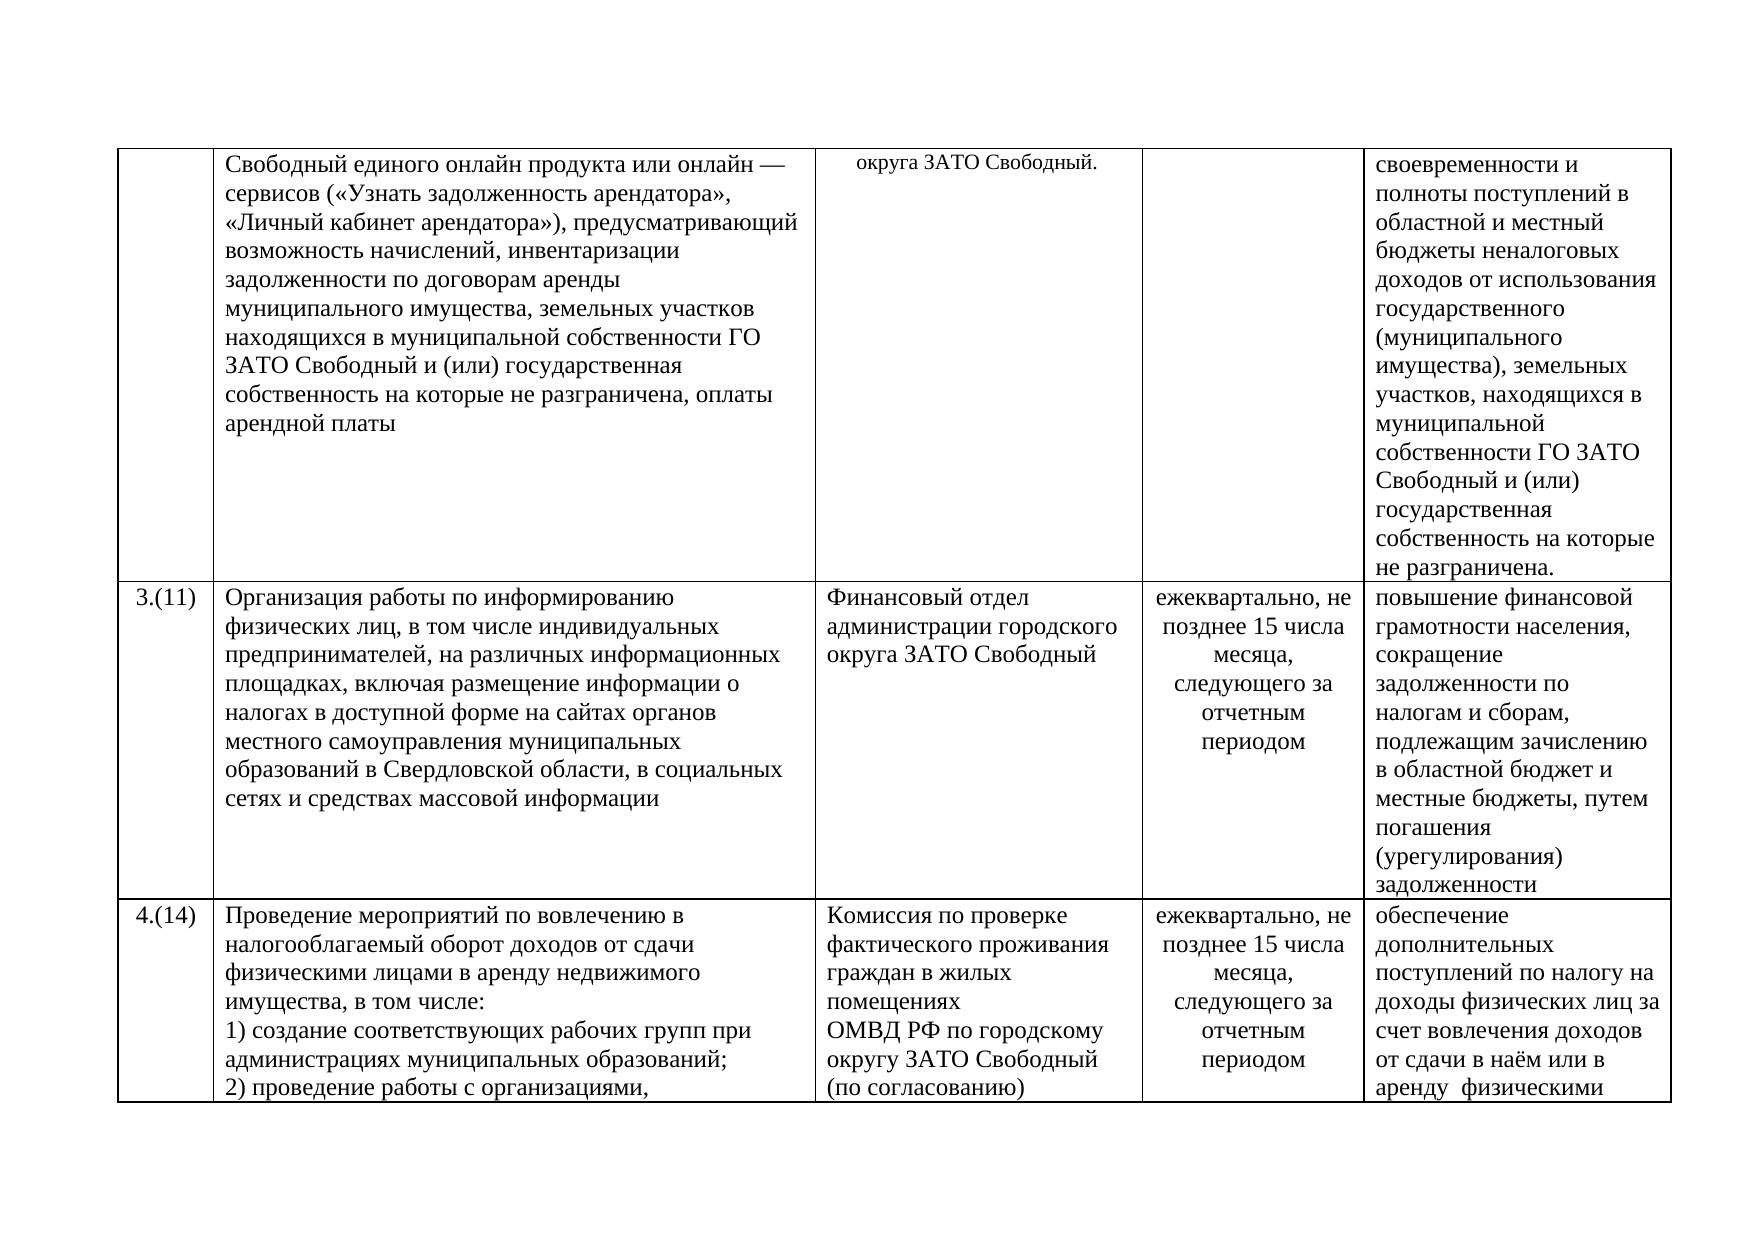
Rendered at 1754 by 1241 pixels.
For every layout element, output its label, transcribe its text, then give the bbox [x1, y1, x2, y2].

table_cell округа ЗАТО Свободный. [816, 149, 1142, 581]
table_cell Свободный единого онлайн продукта или онлайн — сервисов («Узнать задолженность арендатора», «Личный кабинет арендатора»), предусматривающий возможность начислений, инвентаризации задолженности по договорам аренды муниципального имущества, земельных участков находящихся в муниципальной собственности ГО ЗАТО Свободный и (или) государственная собственность на которые не разграничена, оплаты арендной платы [214, 149, 815, 581]
table_cell Организация работы по информированию физических лиц, в том числе индивидуальных предпринимателей, на различных информационных площадках, включая размещение информации о налогах в доступной форме на сайтах органов местного самоуправления муниципальных образований в Свердловской области, в социальных сетях и средствах массовой информации [214, 582, 815, 898]
table_cell [1143, 149, 1363, 581]
table_cell Финансовый отдел администрации городского округа ЗАТО Свободный [816, 582, 1142, 898]
table_cell повышение финансовой грамотности населения, сокращение задолженности по налогам и сборам, подлежащим зачислению в областной бюджет и местные бюджеты, путем погашения (урегулирования) задолженности [1365, 582, 1670, 898]
table_cell обеспечение дополнительных поступлений по налогу на доходы физических лиц за счет вовлечения доходов от сдачи в наём или в аренду физическими [1365, 900, 1670, 1101]
table_cell Проведение мероприятий по вовлечению в налогооблагаемый оборот доходов от сдачи физическими лицами в аренду недвижимого имущества, в том числе: 1) создание соответствующих рабочих групп при администрациях муниципальных образований; 2) проведение работы с организациями, [214, 900, 815, 1101]
table_cell (11) [119, 582, 213, 898]
table_cell ежеквартально, не позднее 15 числа месяца, следующего за отчетным периодом [1143, 900, 1363, 1101]
table_cell [119, 149, 213, 581]
table_cell ежеквартально, не позднее 15 числа месяца, следующего за отчетным периодом [1143, 582, 1363, 898]
table_cell (14) [119, 900, 213, 1101]
table_cell своевременности и полноты поступлений в областной и местный бюджеты неналоговых доходов от использования государственного (муниципального имущества), земельных участков, находящихся в муниципальной собственности ГО ЗАТО Свободный и (или) государственная собственность на которые не разграничена. [1365, 149, 1670, 581]
table_cell Комиссия по проверке фактического проживания граждан в жилых помещениях ОМВД РФ по городскому округу ЗАТО Свободный (по согласованию) [816, 900, 1142, 1101]
